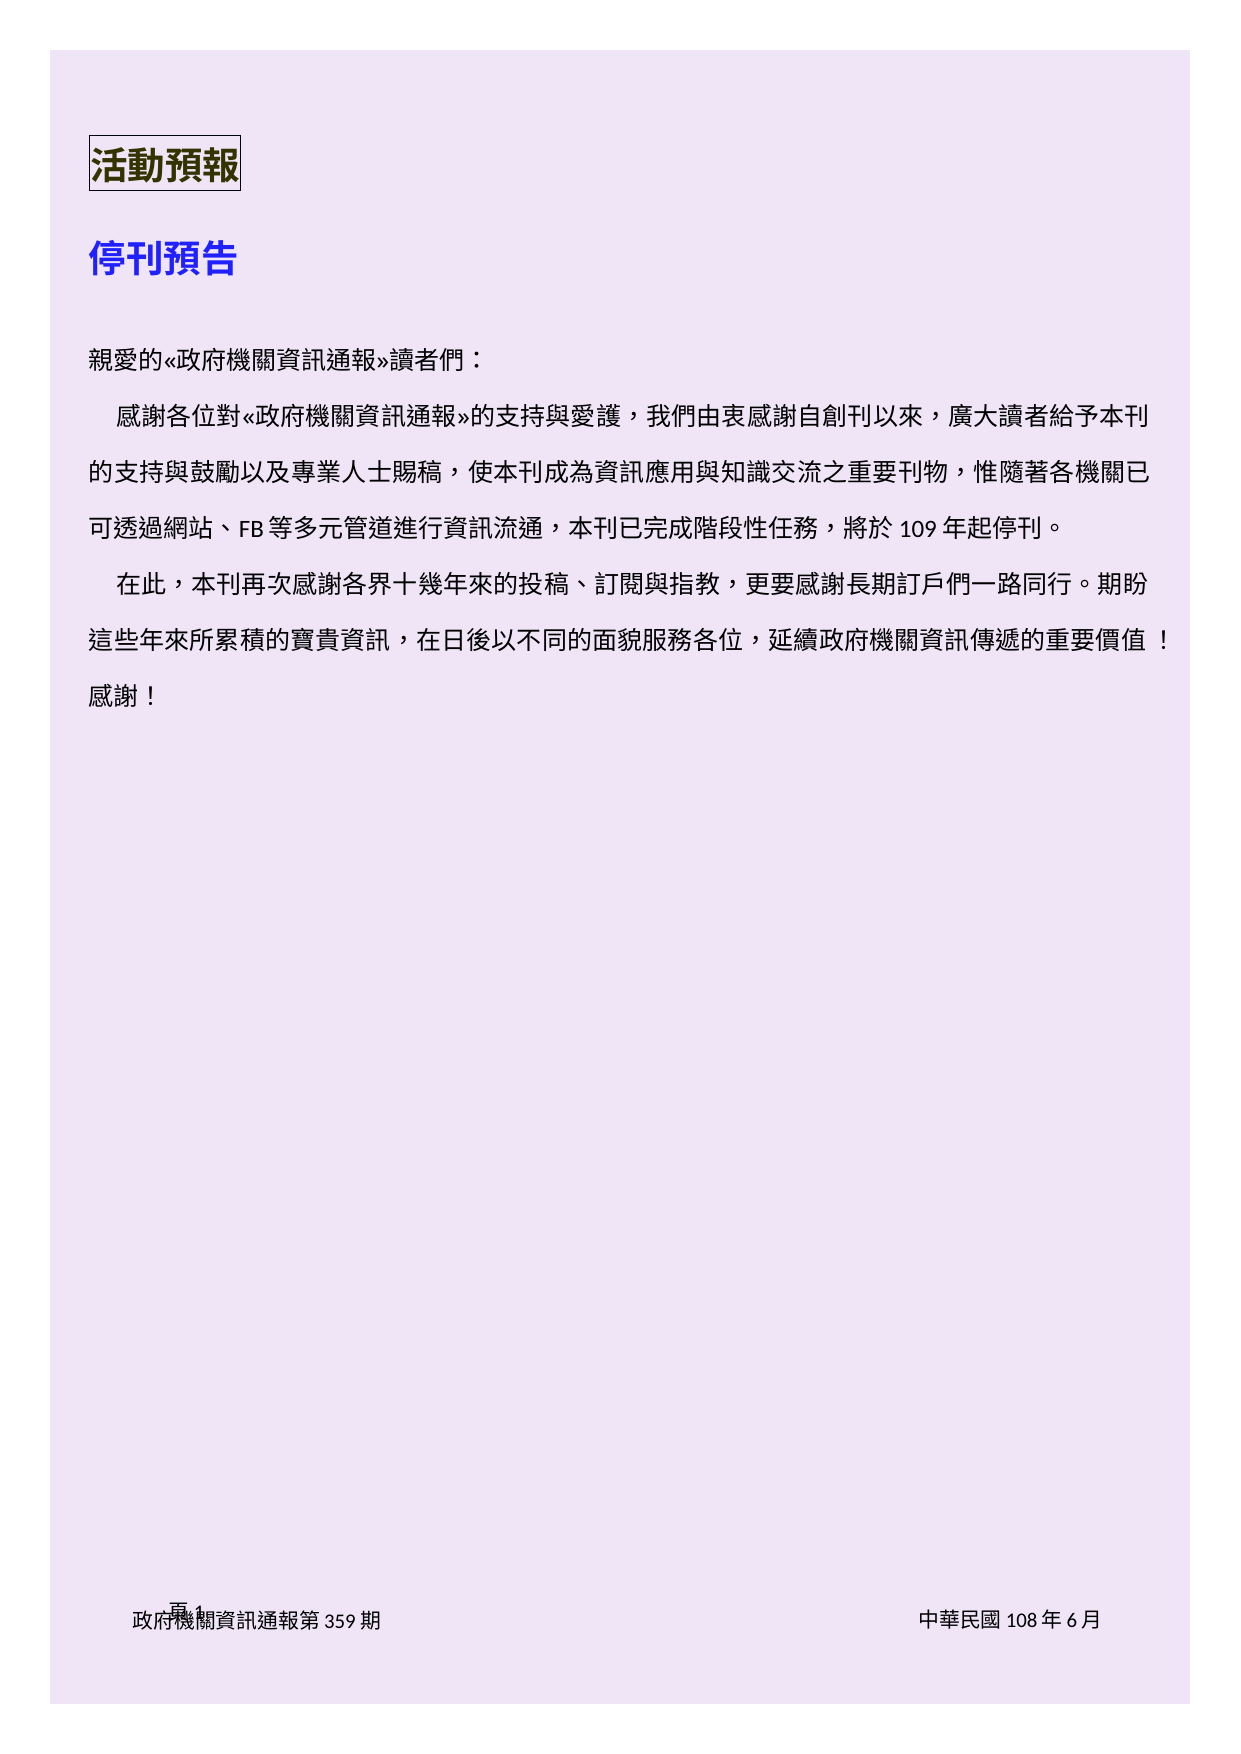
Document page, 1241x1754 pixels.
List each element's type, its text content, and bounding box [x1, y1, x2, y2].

text 親愛的«政府機關資訊通報»讀者們： [89, 340, 1152, 377]
text 感謝各位對«政府機關資訊通報»的支持與愛護，我們由衷感謝自創刊以來，廣大讀者給予本刊的支持與鼓勵以及專業人士賜稿，使本刊成為資訊應用與知識交流之重要刊物，惟隨著各機關已可透過網站、FB等多元管道進行資訊流通，本刊已完成階段性任務，將於109年起停刊。 [89, 396, 1152, 546]
text 在此，本刊再次感謝各界十幾年來的投稿、訂閱與指教，更要感謝長期訂戶們一路同行。期盼這些年來所累積的寶貴資訊，在日後以不同的面貌服務各位，延續政府機關資訊傳遞的重要價值！感謝！ [89, 564, 1152, 714]
text 停刊預告 [89, 219, 1152, 294]
text 活動預報 [89, 125, 1152, 200]
